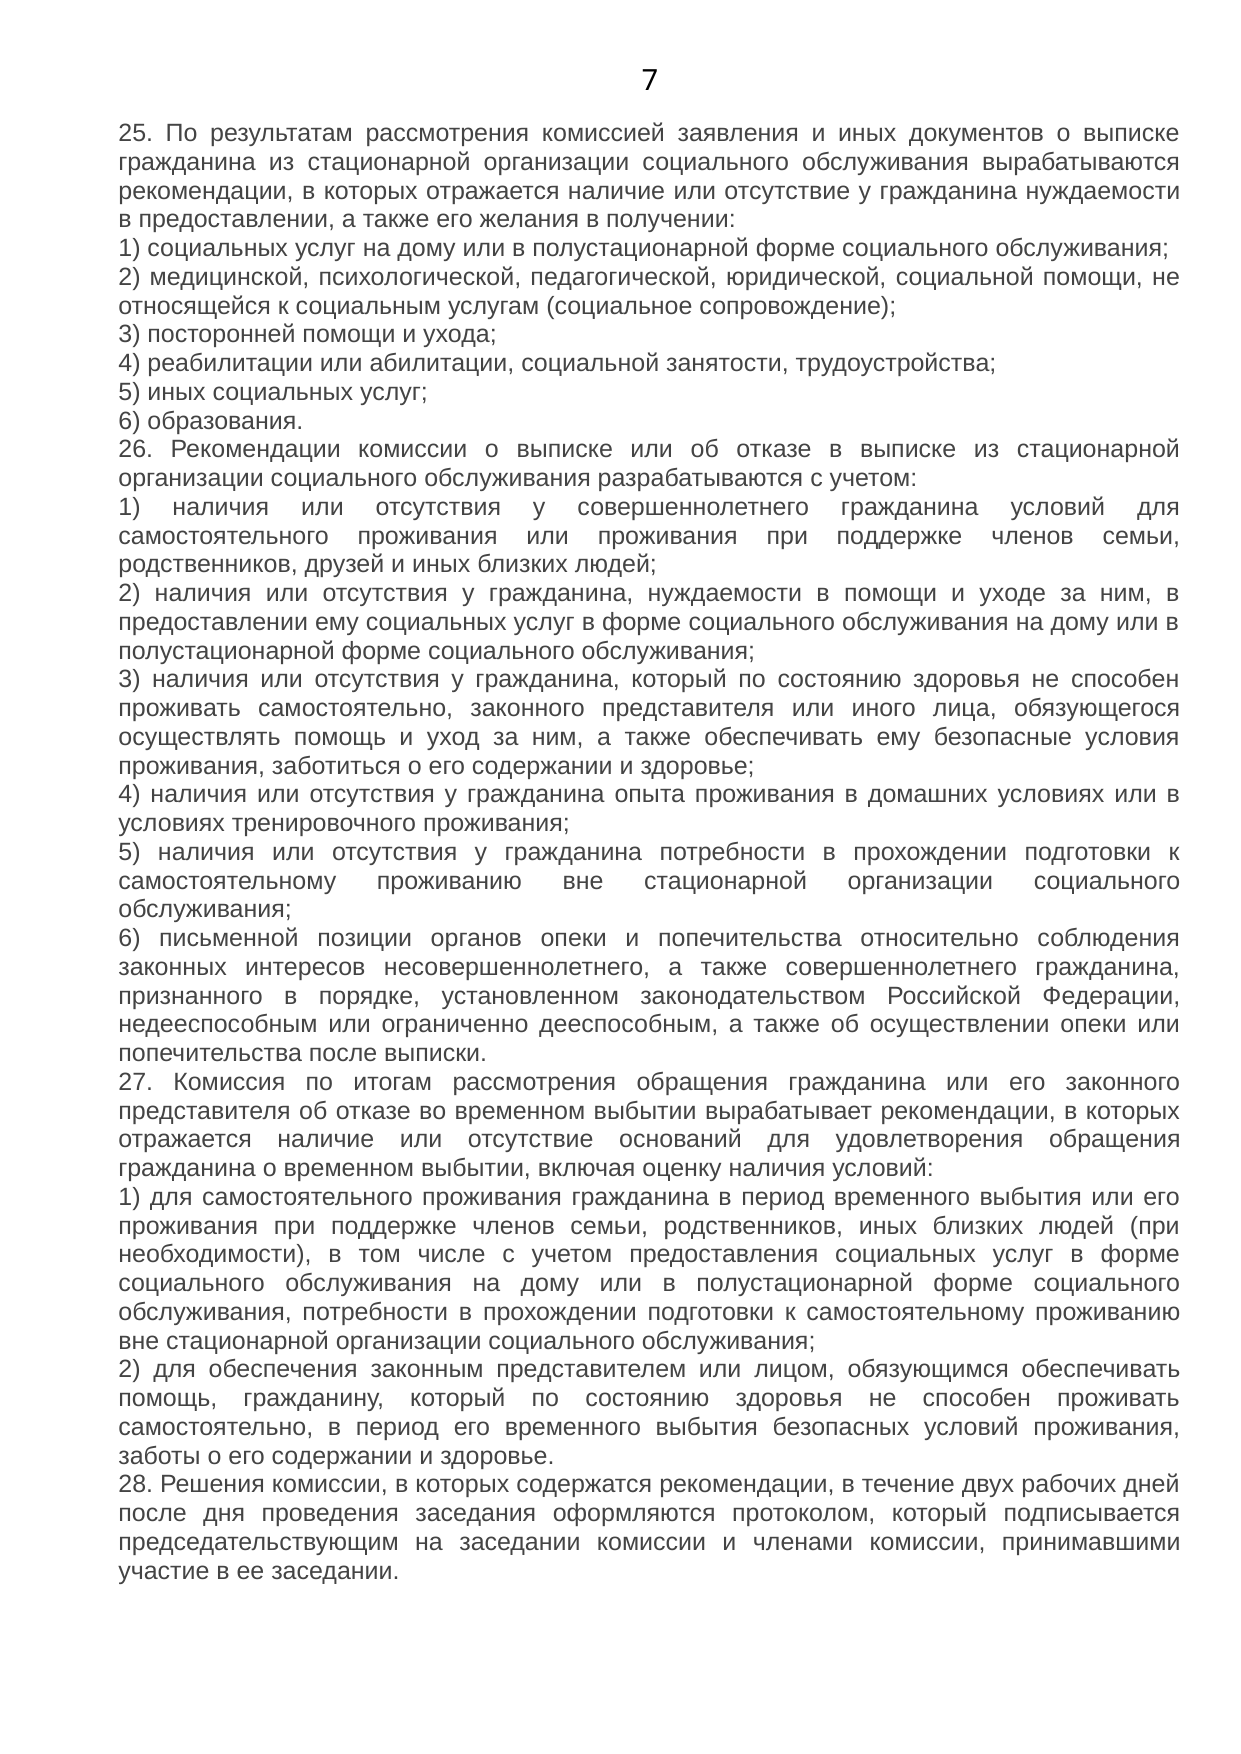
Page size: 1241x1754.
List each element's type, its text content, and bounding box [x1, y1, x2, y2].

text 26. Рекомендации комиссии о выписке или об отказе в выписке из стационарной организации социального обслуживания разрабатываются с учетом: [118, 434, 1181, 492]
text 3) посторонней помощи и ухода; [118, 319, 1181, 348]
text 6) письменной позиции органов опеки и попечительства относительно соблюдения законных интересов несовершеннолетнего, а также совершеннолетнего гражданина, признанного в порядке, установленном законодательством Российской Федерации, недееспособным или ограниченно дееспособным, а также об осуществлении опеки или попечительства после выписки. [118, 923, 1181, 1067]
text 4) реабилитации или абилитации, социальной занятости, трудоустройства; [118, 348, 1181, 377]
text 5) наличия или отсутствия у гражданина потребности в прохождении подготовки к самостоятельному проживанию вне стационарной организации социального обслуживания; [118, 837, 1181, 923]
text 28. Решения комиссии, в которых содержатся рекомендации, в течение двух рабочих дней после дня проведения заседания оформляются протоколом, который подписывается председательствующим на заседании комиссии и членами комиссии, принимавшими участие в ее заседании. [118, 1469, 1181, 1584]
text 3) наличия или отсутствия у гражданина, который по состоянию здоровья не способен проживать самостоятельно, законного представителя или иного лица, обязующегося осуществлять помощь и уход за ним, а также обеспечивать ему безопасные условия проживания, заботиться о его содержании и здоровье; [118, 664, 1181, 779]
text 4) наличия или отсутствия у гражданина опыта проживания в домашних условиях или в условиях тренировочного проживания; [118, 779, 1181, 837]
text 6) образования. [118, 406, 1181, 434]
text 2) медицинской, психологической, педагогической, юридической, социальной помощи, не относящейся к социальным услугам (социальное сопровождение); [118, 262, 1181, 319]
text 2) для обеспечения законным представителем или лицом, обязующимся обеспечивать помощь, гражданину, который по состоянию здоровья не способен проживать самостоятельно, в период его временного выбытия безопасных условий проживания, заботы о его содержании и здоровье. [118, 1354, 1181, 1469]
text 5) иных социальных услуг; [118, 377, 1181, 406]
text 1) для самостоятельного проживания гражданина в период временного выбытия или его проживания при поддержке членов семьи, родственников, иных близких людей (при необходимости), в том числе с учетом предоставления социальных услуг в форме социального обслуживания на дому или в полустационарной форме социального обслуживания, потребности в прохождении подготовки к самостоятельному проживанию вне стационарной организации социального обслуживания; [118, 1182, 1181, 1354]
text 27. Комиссия по итогам рассмотрения обращения гражданина или его законного представителя об отказе во временном выбытии вырабатывает рекомендации, в которых отражается наличие или отсутствие оснований для удовлетворения обращения гражданина о временном выбытии, включая оценку наличия условий: [118, 1067, 1181, 1182]
text 1) наличия или отсутствия у совершеннолетнего гражданина условий для самостоятельного проживания или проживания при поддержке членов семьи, родственников, друзей и иных близких людей; [118, 492, 1181, 578]
text 1) социальных услуг на дому или в полустационарной форме социального обслуживания; [118, 233, 1181, 262]
text 25. По результатам рассмотрения комиссией заявления и иных документов о выписке гражданина из стационарной организации социального обслуживания вырабатываются рекомендации, в которых отражается наличие или отсутствие у гражданина нуждаемости в предоставлении, а также его желания в получении: [118, 118, 1181, 233]
text 2) наличия или отсутствия у гражданина, нуждаемости в помощи и уходе за ним, в предоставлении ему социальных услуг в форме социального обслуживания на дому или в полустационарной форме социального обслуживания; [118, 578, 1181, 664]
